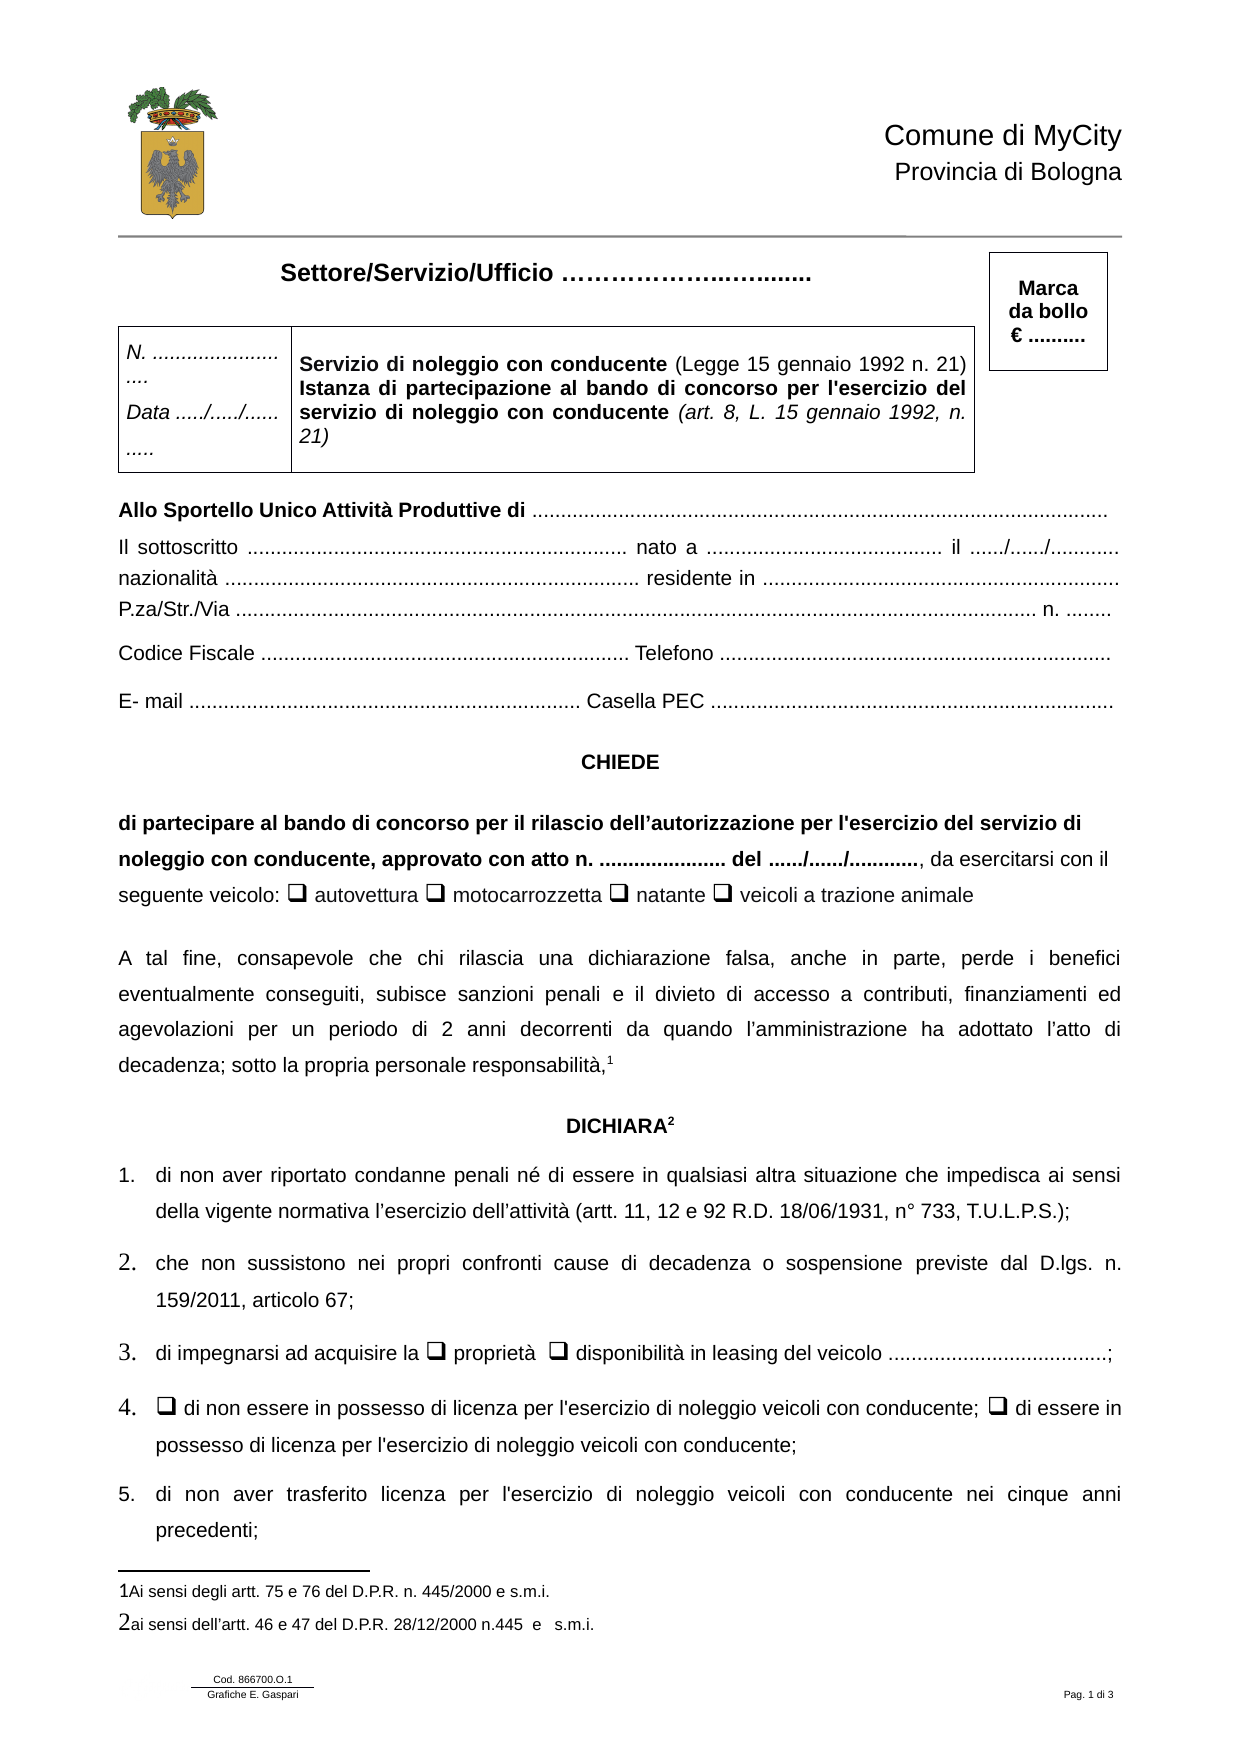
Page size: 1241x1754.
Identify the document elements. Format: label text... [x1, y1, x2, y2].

text ai sensi dell’artt. 46 e 47 del D.P.R. 28/12/2000 n.445 e s.m.i. [118, 1607, 1122, 1636]
text Settore/Servizio/Ufficio ………………...…........ [118, 258, 989, 287]
table_header Servizio di noleggio con conducente (Legge 15 gennaio 1992 n. 21) Istanza di partecipazione al bando di concorso per l'esercizio del servizio di noleggio con conducente (art. 8, L. 15 gennaio 1992, n. 21) [292, 327, 974, 472]
text Provincia di Bologna [224, 157, 1122, 185]
text Allo Sportello Unico Attività Produttive di .................................................................................................... [118, 498, 1122, 522]
subtitle di partecipare al bando di concorso per il rilascio dell’autorizzazione per l'esercizio del servizio di noleggio con conducente, approvato con atto n. ...................... del ....../....../............, da esercitarsi con il seguente veicolo:  autovettura  motocarrozzetta  natante  veicoli a trazione animale [118, 811, 1122, 908]
table_header N. .......................... Data ...../...../........... [119, 327, 291, 472]
picture [122, 87, 224, 219]
subtitle CHIEDE [118, 750, 1122, 774]
list di non aver riportato condanne penali né di essere in qualsiasi altra situazione che impedisca ai sensi della vigente normativa l’esercizio dell’attività (artt. 11, 12 e 92 R.D. 18/06/1931, n° 733, T.U.L.P.S.); [118, 1163, 1122, 1223]
text E- mail .................................................................... Casella PEC ...................................................................... [118, 689, 1122, 713]
table_header Marca da bollo € .......... [990, 253, 1107, 370]
list che non sussistono nei propri confronti cause di decadenza o sospensione previste dal D.lgs. n. 159/2011, articolo 67; [118, 1247, 1122, 1312]
text Codice Fiscale ................................................................ Telefono .................................................................... [118, 641, 1122, 665]
text A tal fine, consapevole che chi rilascia una dichiarazione falsa, anche in parte, perde i benefici eventualmente conseguiti, subisce sanzioni penali e il divieto di accesso a contributi, finanziamenti ed agevolazioni per un periodo di 2 anni decorrenti da quando l’amministrazione ha adottato l’atto di decadenza; sotto la propria personale responsabilità, [118, 945, 1122, 1077]
list di non aver trasferito licenza per l'esercizio di noleggio veicoli con conducente nei cinque anni precedenti; [118, 1481, 1122, 1541]
list  di non essere in possesso di licenza per l'esercizio di noleggio veicoli con conducente;  di essere in possesso di licenza per l'esercizio di noleggio veicoli con conducente; [118, 1392, 1122, 1457]
text Il sottoscritto .................................................................. nato a ......................................... il ....../....../............ nazionalità ........................................................................ residente in .............................................................. P.za/Str./Via ........................................................................................................................................... n. ........ [118, 535, 1122, 621]
text Ai sensi degli artt. 75 e 76 del D.P.R. n. 445/2000 e s.m.i. [118, 1577, 1122, 1603]
list di impegnarsi ad acquisire la  proprietà  disponibilità in leasing del veicolo ......................................; [118, 1337, 1122, 1365]
text DICHIARA [118, 1114, 1122, 1138]
text Comune di MyCity [224, 118, 1122, 152]
